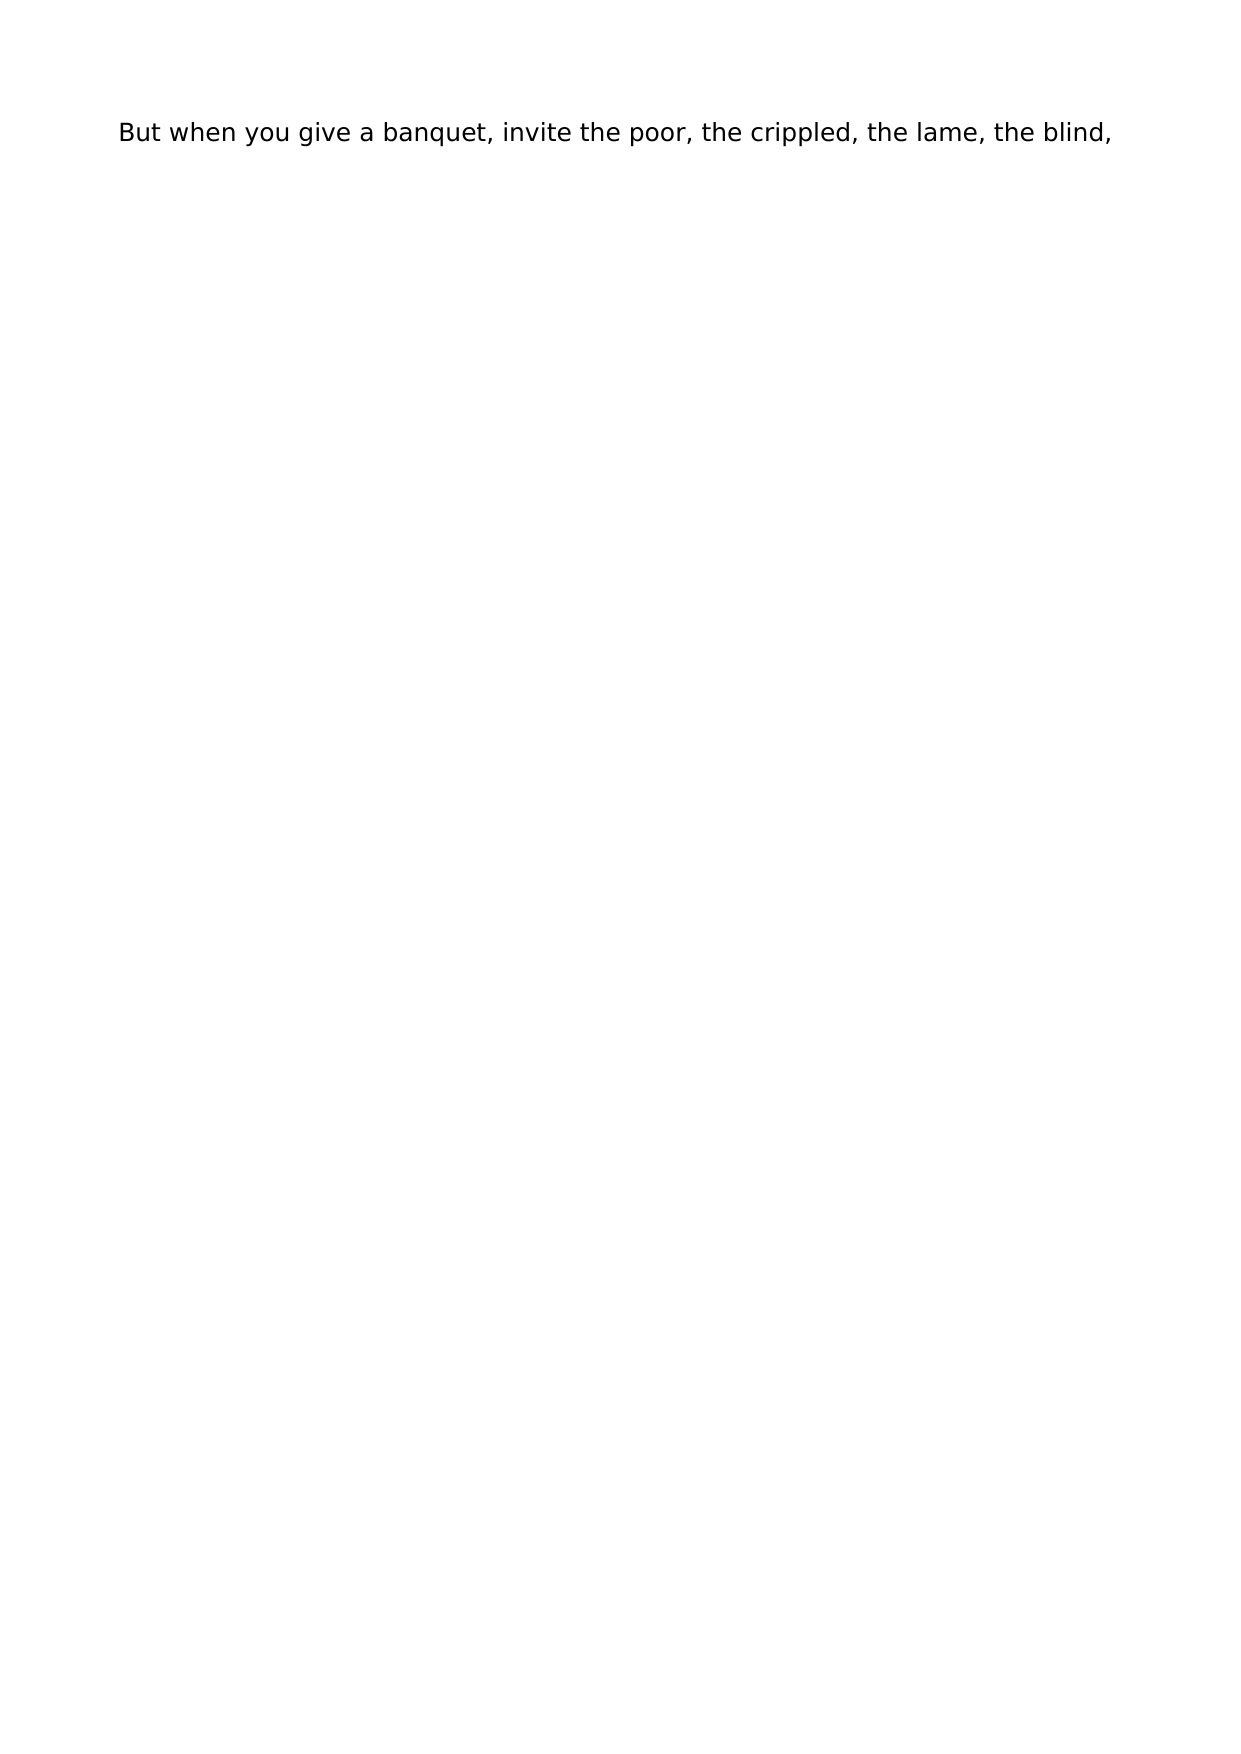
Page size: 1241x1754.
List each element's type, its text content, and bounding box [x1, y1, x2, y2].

text But when you give a banquet, invite the poor, the crippled, the lame, the blind, [118, 118, 1122, 147]
